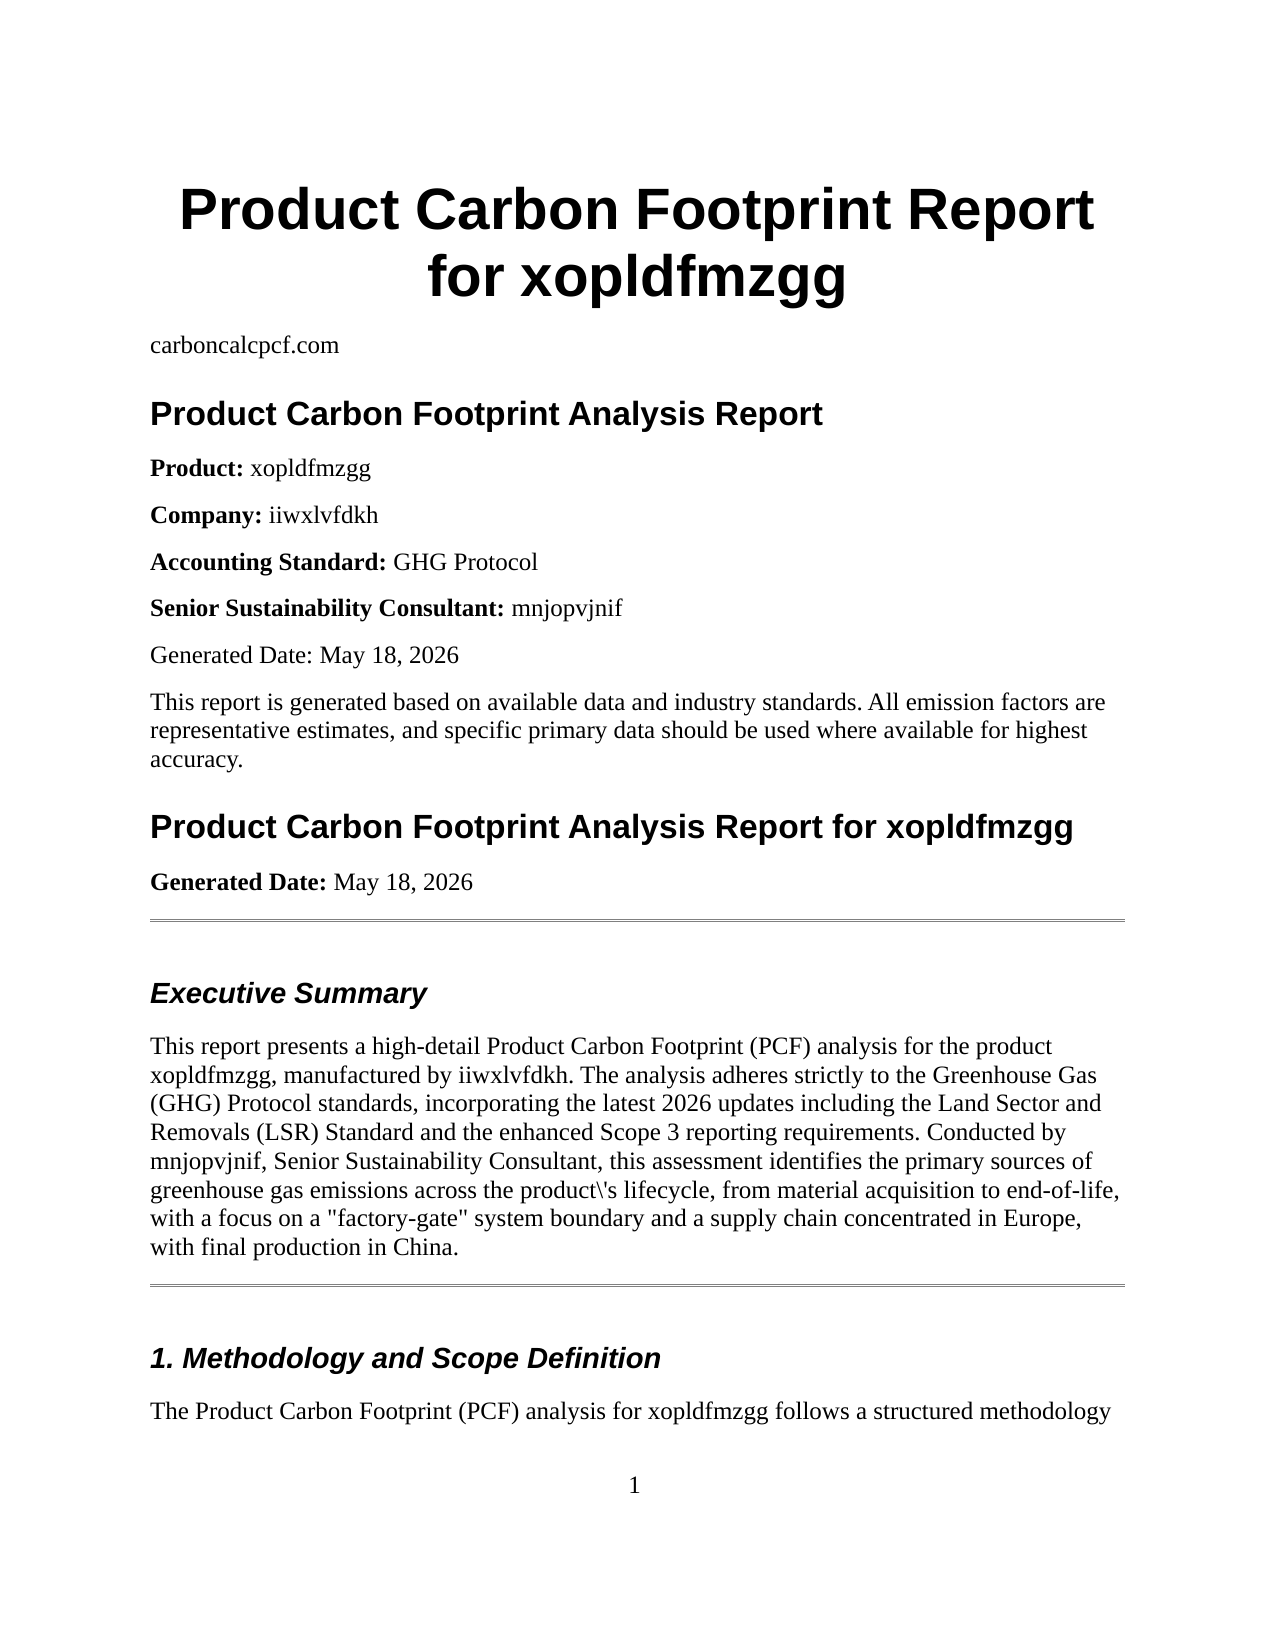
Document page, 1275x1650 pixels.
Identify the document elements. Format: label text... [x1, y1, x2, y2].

subtitle Product Carbon Footprint Analysis Report for xopldfmzgg [150, 807, 1125, 846]
text Product: xopldfmzgg [150, 453, 1125, 482]
text carboncalcpcf.com [150, 331, 1125, 359]
text Accounting Standard: GHG Protocol [150, 547, 1125, 576]
text This report is generated based on available data and industry standards. All emission factors are representative estimates, and specific primary data should be used where available for highest accuracy. [150, 687, 1125, 773]
text Generated Date: May 18, 2026 [150, 640, 1125, 669]
subtitle Executive Summary [150, 976, 1125, 1009]
text Senior Sustainability Consultant: mnjopvjnif [150, 593, 1125, 622]
title Product Carbon Footprint Report for xopldfmzgg [150, 175, 1125, 309]
text The Product Carbon Footprint (PCF) analysis for xopldfmzgg follows a structured methodology [150, 1396, 1125, 1425]
text Generated Date: May 18, 2026 [150, 867, 1125, 896]
text Company: iiwxlvfdkh [150, 500, 1125, 529]
subtitle 1. Methodology and Scope Definition [150, 1341, 1125, 1374]
text This report presents a high-detail Product Carbon Footprint (PCF) analysis for the product xopldfmzgg, manufactured by iiwxlvfdkh. The analysis adheres strictly to the Greenhouse Gas (GHG) Protocol standards, incorporating the latest 2026 updates including the Land Sector and Removals (LSR) Standard and the enhanced Scope 3 reporting requirements. Conducted by mnjopvjnif, Senior Sustainability Consultant, this assessment identifies the primary sources of greenhouse gas emissions across the product\'s lifecycle, from material acquisition to end-of-life, with a focus on a "factory-gate" system boundary and a supply chain concentrated in Europe, with final production in China. [150, 1031, 1125, 1261]
subtitle Product Carbon Footprint Analysis Report [150, 393, 1125, 432]
